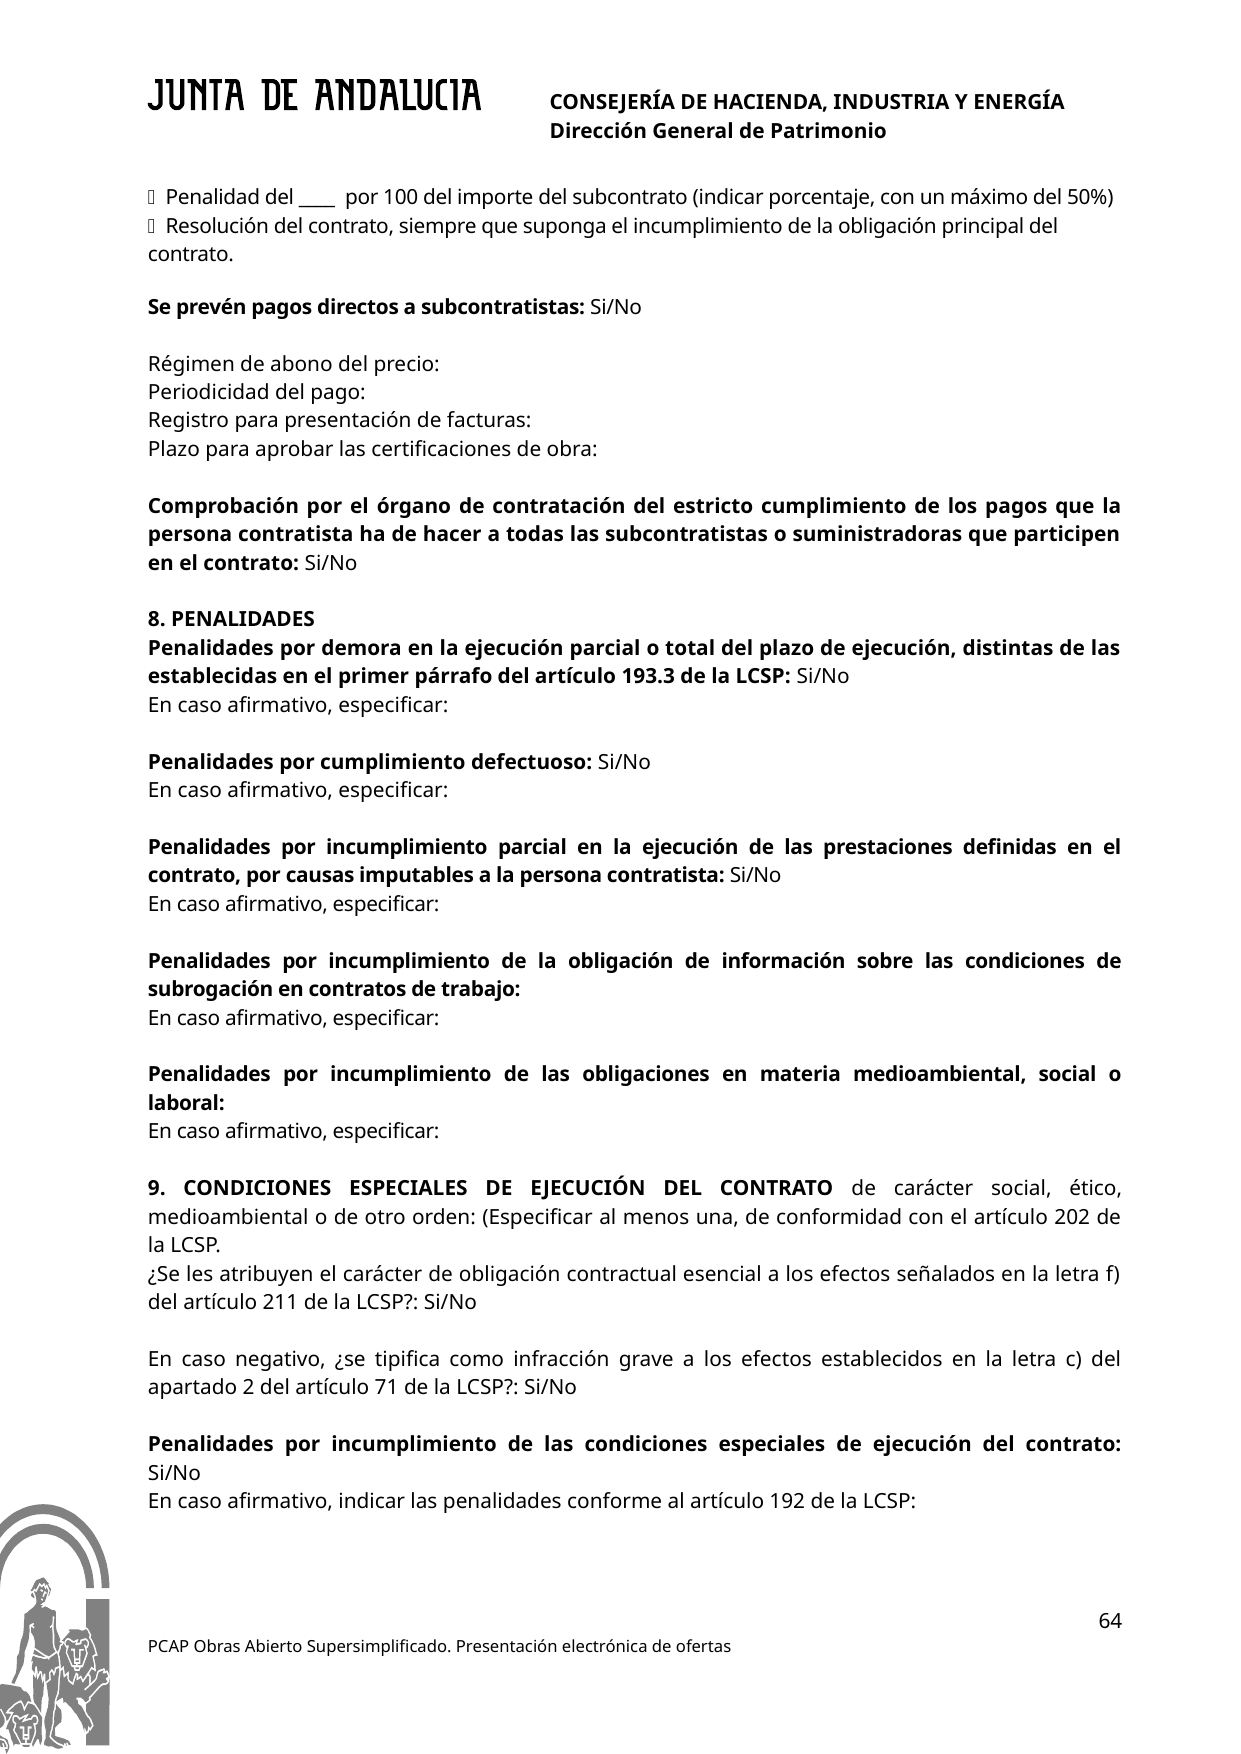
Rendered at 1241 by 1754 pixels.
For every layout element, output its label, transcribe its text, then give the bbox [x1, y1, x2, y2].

text 8. PENALIDADES [148, 604, 1122, 633]
text ¿Se les atribuyen el carácter de obligación contractual esencial a los efectos señalados en la letra f) del artículo 211 de la LCSP?: Si/No [148, 1259, 1122, 1316]
text Comprobación por el órgano de contratación del estricto cumplimiento de los pagos que la persona contratista ha de hacer a todas las subcontratistas o suministradoras que participen en el contrato: Si/No [148, 491, 1122, 576]
text 9. CONDICIONES ESPECIALES DE EJECUCIÓN DEL CONTRATO de carácter social, ético, medioambiental o de otro orden: (Especificar al menos una, de conformidad con el artículo 202 de la LCSP. [148, 1173, 1122, 1259]
text Penalidades por incumplimiento de la obligación de información sobre las condiciones de subrogación en contratos de trabajo: [148, 946, 1122, 1003]
text En caso afirmativo, indicar las penalidades conforme al artículo 192 de la LCSP: [148, 1486, 1122, 1514]
text En caso afirmativo, especificar: [148, 690, 1122, 718]
text En caso afirmativo, especificar: [148, 1116, 1122, 1145]
text Plazo para aprobar las certificaciones de obra: [148, 434, 1122, 462]
text En caso afirmativo, especificar: [148, 1003, 1122, 1031]
text Penalidades por cumplimiento defectuoso: Si/No [148, 747, 1122, 775]
text En caso negativo, ¿se tipifica como infracción grave a los efectos establecidos en la letra c) del apartado 2 del artículo 71 de la LCSP?: Si/No [148, 1344, 1122, 1401]
text Penalidades por demora en la ejecución parcial o total del plazo de ejecución, distintas de las establecidas en el primer párrafo del artículo 193.3 de la LCSP: Si/No [148, 633, 1122, 690]
text  Resolución del contrato, siempre que suponga el incumplimiento de la obligación principal del contrato. [148, 211, 1122, 268]
text  Penalidad del ____ por 100 del importe del subcontrato (indicar porcentaje, con un máximo del 50%) [148, 182, 1122, 211]
text Penalidades por incumplimiento parcial en la ejecución de las prestaciones definidas en el contrato, por causas imputables a la persona contratista: Si/No [148, 832, 1122, 889]
text Penalidades por incumplimiento de las condiciones especiales de ejecución del contrato: Si/No [148, 1429, 1122, 1486]
text Régimen de abono del precio: [148, 349, 1122, 377]
text Periodicidad del pago: [148, 377, 1122, 406]
text En caso afirmativo, especificar: [148, 775, 1122, 804]
text Penalidades por incumplimiento de las obligaciones en materia medioambiental, social o laboral: [148, 1059, 1122, 1116]
text Registro para presentación de facturas: [148, 406, 1122, 434]
text En caso afirmativo, especificar: [148, 889, 1122, 917]
text Se prevén pagos directos a subcontratistas: Si/No [148, 292, 1122, 320]
